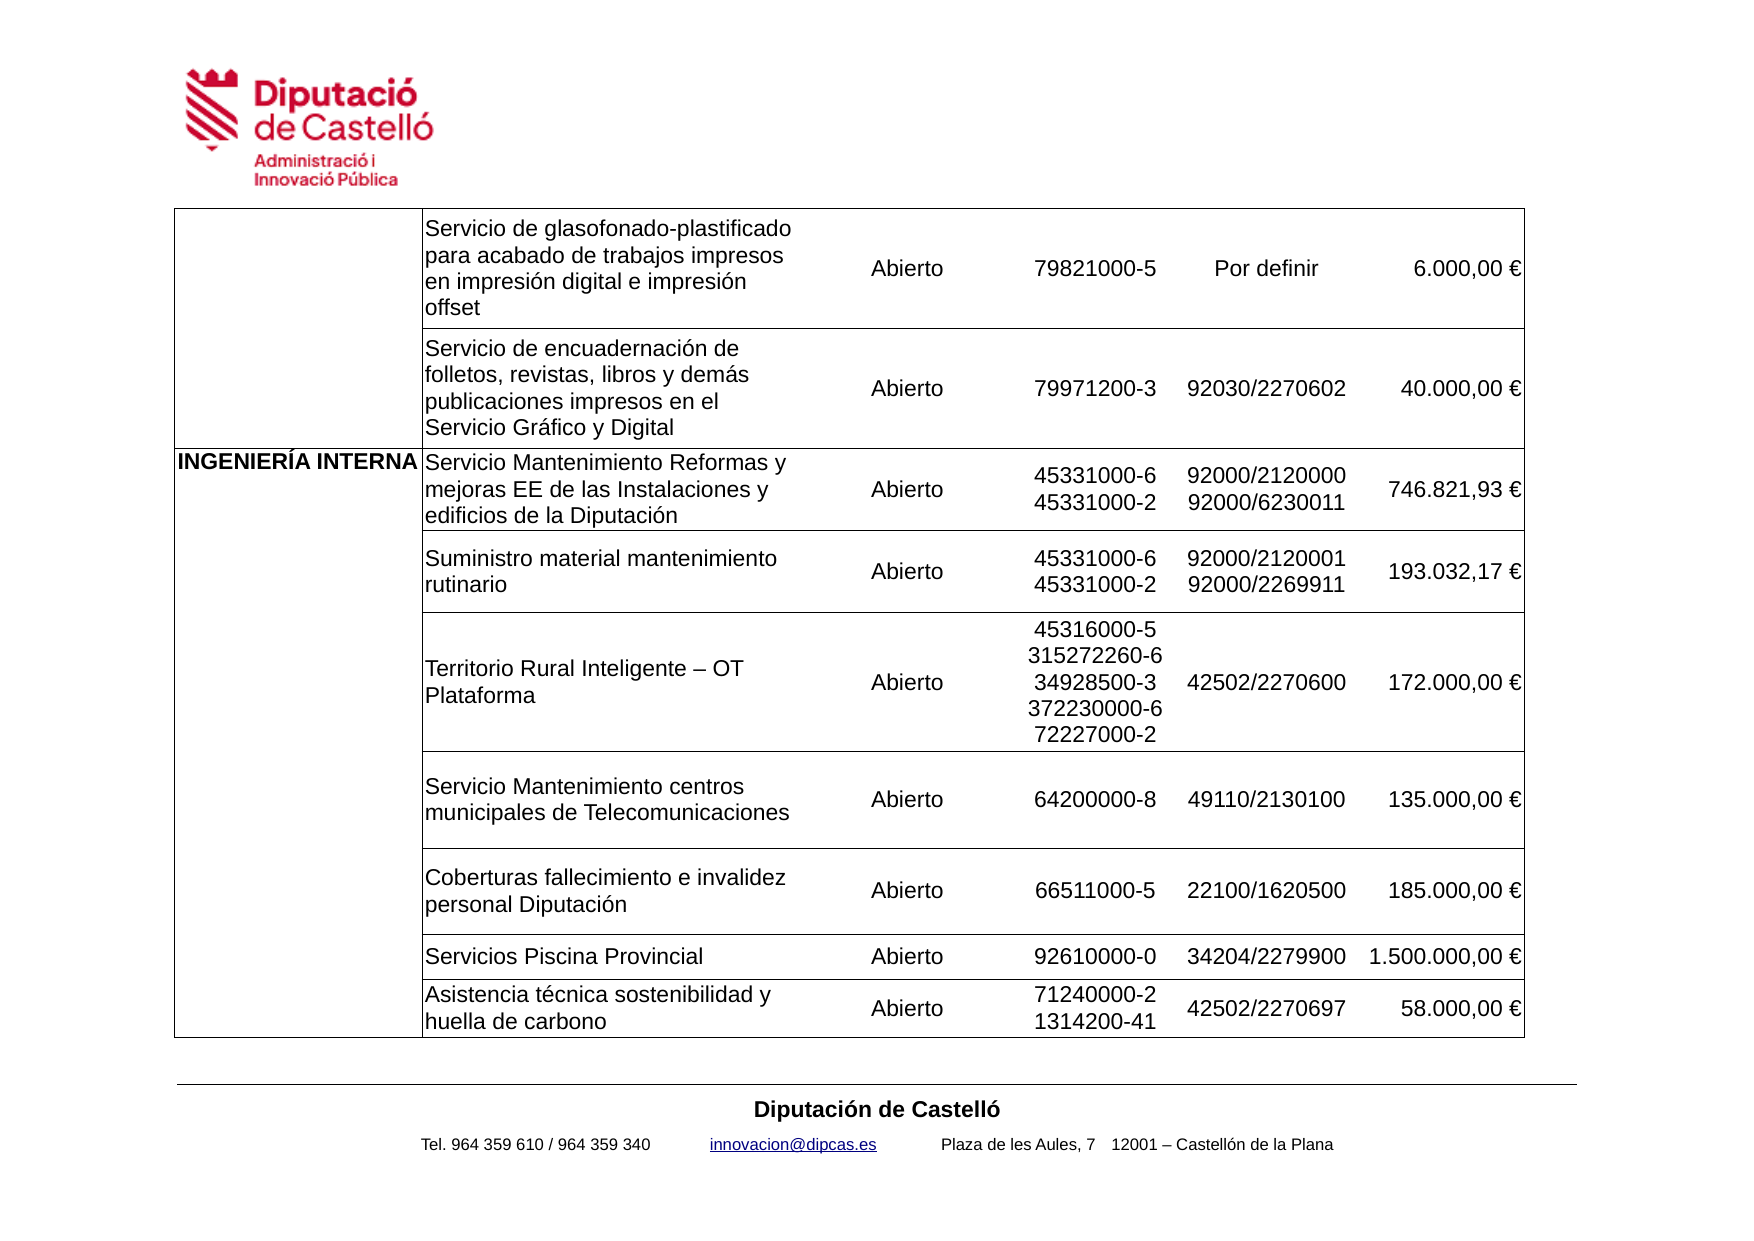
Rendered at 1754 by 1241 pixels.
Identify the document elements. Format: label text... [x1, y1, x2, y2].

table_cell Abierto [801, 752, 1013, 847]
table_cell Asistencia técnica sostenibilidad y huella de carbono [423, 980, 801, 1037]
table_cell 1.500.000,00 € [1356, 935, 1524, 978]
table_cell 92000/2120001 92000/2269911 [1177, 531, 1356, 612]
table_cell 45331000-6 45331000-2 [1013, 531, 1177, 612]
table_cell Servicio Mantenimiento Reformas y mejoras EE de las Instalaciones y edificios de la Diputación [423, 449, 801, 530]
table_cell Servicio Mantenimiento centros municipales de Telecomunicaciones [423, 752, 801, 847]
table_cell 45331000-6 45331000-2 [1013, 449, 1177, 530]
table_cell Por definir [1177, 209, 1356, 328]
table_cell Abierto [801, 329, 1013, 447]
table_cell 135.000,00 € [1356, 752, 1524, 847]
table_cell 92000/2120000 92000/6230011 [1177, 449, 1356, 530]
table_cell 79821000-5 [1013, 209, 1177, 328]
table_cell 193.032,17 € [1356, 531, 1524, 612]
table_cell Territorio Rural Inteligente – OT Plataforma [423, 613, 801, 751]
table_cell Coberturas fallecimiento e invalidez personal Diputación [423, 849, 801, 933]
table_cell Servicio de encuadernación de folletos, revistas, libros y demás publicaciones impresos en el Servicio Gráfico y Digital [423, 329, 801, 447]
table_cell 172.000,00 € [1356, 613, 1524, 751]
table_cell 71240000-2 1314200-41 [1013, 980, 1177, 1037]
table_cell Servicio de glasofonado-plastificado para acabado de trabajos impresos en impresión digital e impresión offset [423, 209, 801, 328]
table_cell 22100/1620500 [1177, 849, 1356, 933]
table_cell 49110/2130100 [1177, 752, 1356, 847]
table_cell 185.000,00 € [1356, 849, 1524, 933]
table_cell 64200000-8 [1013, 752, 1177, 847]
table_cell Abierto [801, 449, 1013, 530]
table_cell 6.000,00 € [1356, 209, 1524, 328]
table_cell Abierto [801, 531, 1013, 612]
table_cell 42502/2270697 [1177, 980, 1356, 1037]
table_cell 40.000,00 € [1356, 329, 1524, 447]
table_cell 92030/2270602 [1177, 329, 1356, 447]
table_cell Abierto [801, 980, 1013, 1037]
table_cell 92610000-0 [1013, 935, 1177, 978]
table_cell 42502/2270600 [1177, 613, 1356, 751]
table_cell 746.821,93 € [1356, 449, 1524, 530]
table_cell 79971200-3 [1013, 329, 1177, 447]
table_cell Abierto [801, 849, 1013, 933]
table_cell Abierto [801, 613, 1013, 751]
table_cell 66511000-5 [1013, 849, 1177, 933]
table_cell 45316000-5 315272260-6 34928500-3 372230000-6 72227000-2 [1013, 613, 1177, 751]
table_cell Abierto [801, 935, 1013, 978]
table_cell Suministro material mantenimiento rutinario [423, 531, 801, 612]
picture [180, 59, 445, 200]
table_cell Abierto [801, 209, 1013, 328]
table_cell Servicios Piscina Provincial [423, 935, 801, 978]
table_cell 58.000,00 € [1356, 980, 1524, 1037]
table_cell INGENIERÍA INTERNA [175, 449, 422, 1037]
table_cell 34204/2279900 [1177, 935, 1356, 978]
